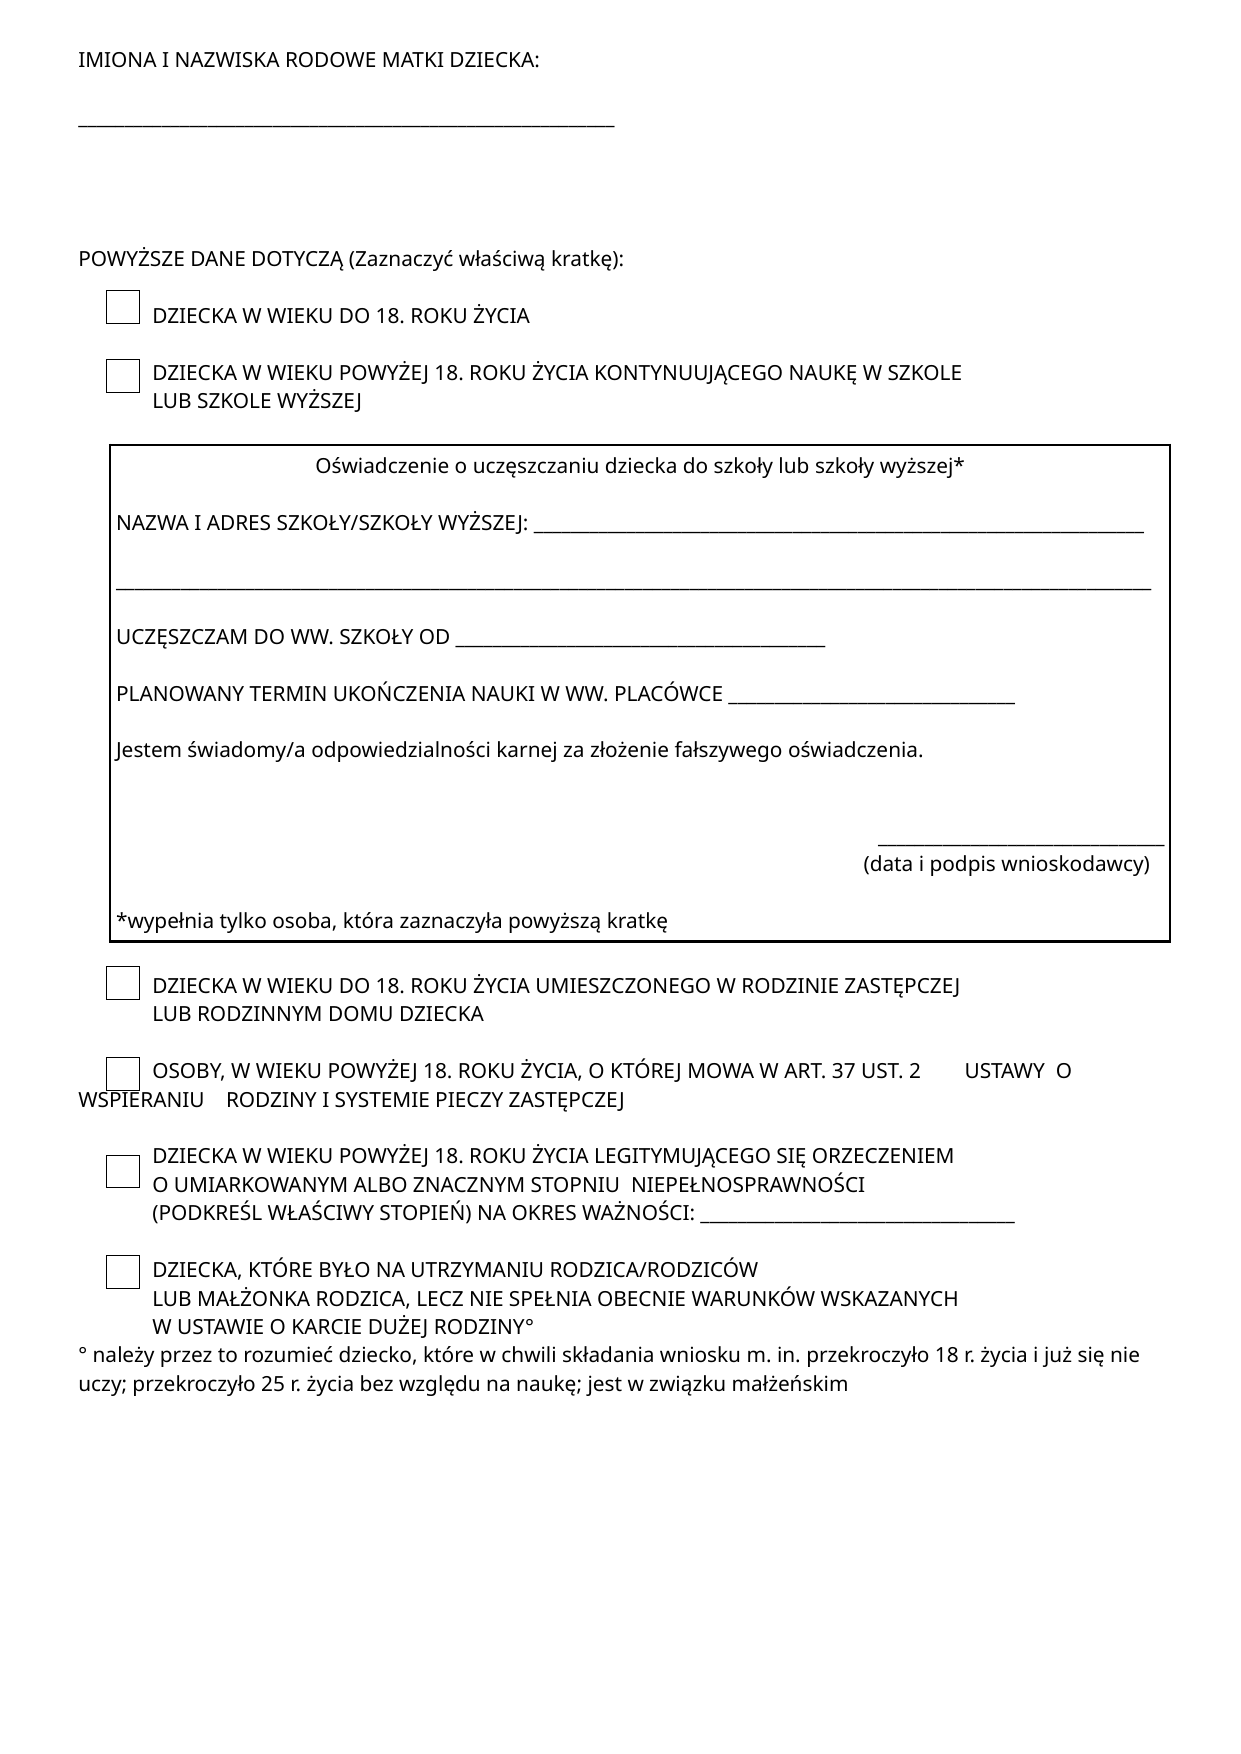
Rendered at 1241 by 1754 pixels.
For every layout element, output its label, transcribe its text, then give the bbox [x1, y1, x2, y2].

text POWYŻSZE DANE DOTYCZĄ (Zaznaczyć właściwą kratkę): [78, 244, 1170, 273]
text LUB RODZINNYM DOMU DZIECKA [78, 999, 1170, 1028]
text DZIECKA, KTÓRE BYŁO NA UTRZYMANIU RODZICA/RODZICÓW LUB MAŁŻONKA RODZICA, LECZ NIE SPEŁNIA OBECNIE WARUNKÓW WSKAZANYCH W USTAWIE O KARCIE DUŻEJ RODZINY° [78, 1255, 1170, 1341]
table_header Oświadczenie o uczęszczaniu dziecka do szkoły lub szkoły wyższej* NAZWA I ADRES SZKOŁY/SZKOŁY WYŻSZEJ: __________________________________________________________________ ________________________________________________________________________________________________________________ UCZĘSZCZAM DO WW. SZKOŁY OD ________________________________________ PLANOWANY TERMIN UKOŃCZENIA NAUKI W WW. PLACÓWCE _______________________________ Jestem świadomy/a odpowiedzialności karnej za złożenie fałszywego oświadczenia. _______________________________ (data i podpis wnioskodawcy) *wypełnia tylko osoba, która zaznaczyła powyższą kratkę [111, 446, 1169, 940]
text (PODKREŚL WŁAŚCIWY STOPIEŃ) NA OKRES WAŻNOŚCI: __________________________________ [78, 1198, 1170, 1227]
text DZIECKA W WIEKU DO 18. ROKU ŻYCIA [78, 301, 1170, 330]
text OSOBY, W WIEKU POWYŻEJ 18. ROKU ŻYCIA, O KTÓREJ MOWA W ART. 37 UST. 2 USTAWY O WSPIERANIU RODZINY I SYSTEMIE PIECZY ZASTĘPCZEJ [78, 1056, 1170, 1113]
text IMIONA I NAZWISKA RODOWE MATKI DZIECKA: [78, 45, 1170, 74]
text DZIECKA W WIEKU POWYŻEJ 18. ROKU ŻYCIA LEGITYMUJĄCEGO SIĘ ORZECZENIEM O UMIARKOWANYM ALBO ZNACZNYM STOPNIU NIEPEŁNOSPRAWNOŚCI [78, 1142, 1170, 1198]
text DZIECKA W WIEKU POWYŻEJ 18. ROKU ŻYCIA KONTYNUUJĄCEGO NAUKĘ W SZKOLE [78, 358, 1170, 387]
text DZIECKA W WIEKU DO 18. ROKU ŻYCIA UMIESZCZONEGO W RODZINIE ZASTĘPCZEJ [140, 971, 1170, 999]
text __________________________________________________________ [78, 102, 1170, 131]
text ° należy przez to rozumieć dziecko, które w chwili składania wniosku m. in. przekroczyło 18 r. życia i już się nie uczy; przekroczyło 25 r. życia bez względu na naukę; jest w związku małżeńskim [78, 1341, 1170, 1397]
text LUB SZKOLE WYŻSZEJ [78, 387, 1170, 415]
